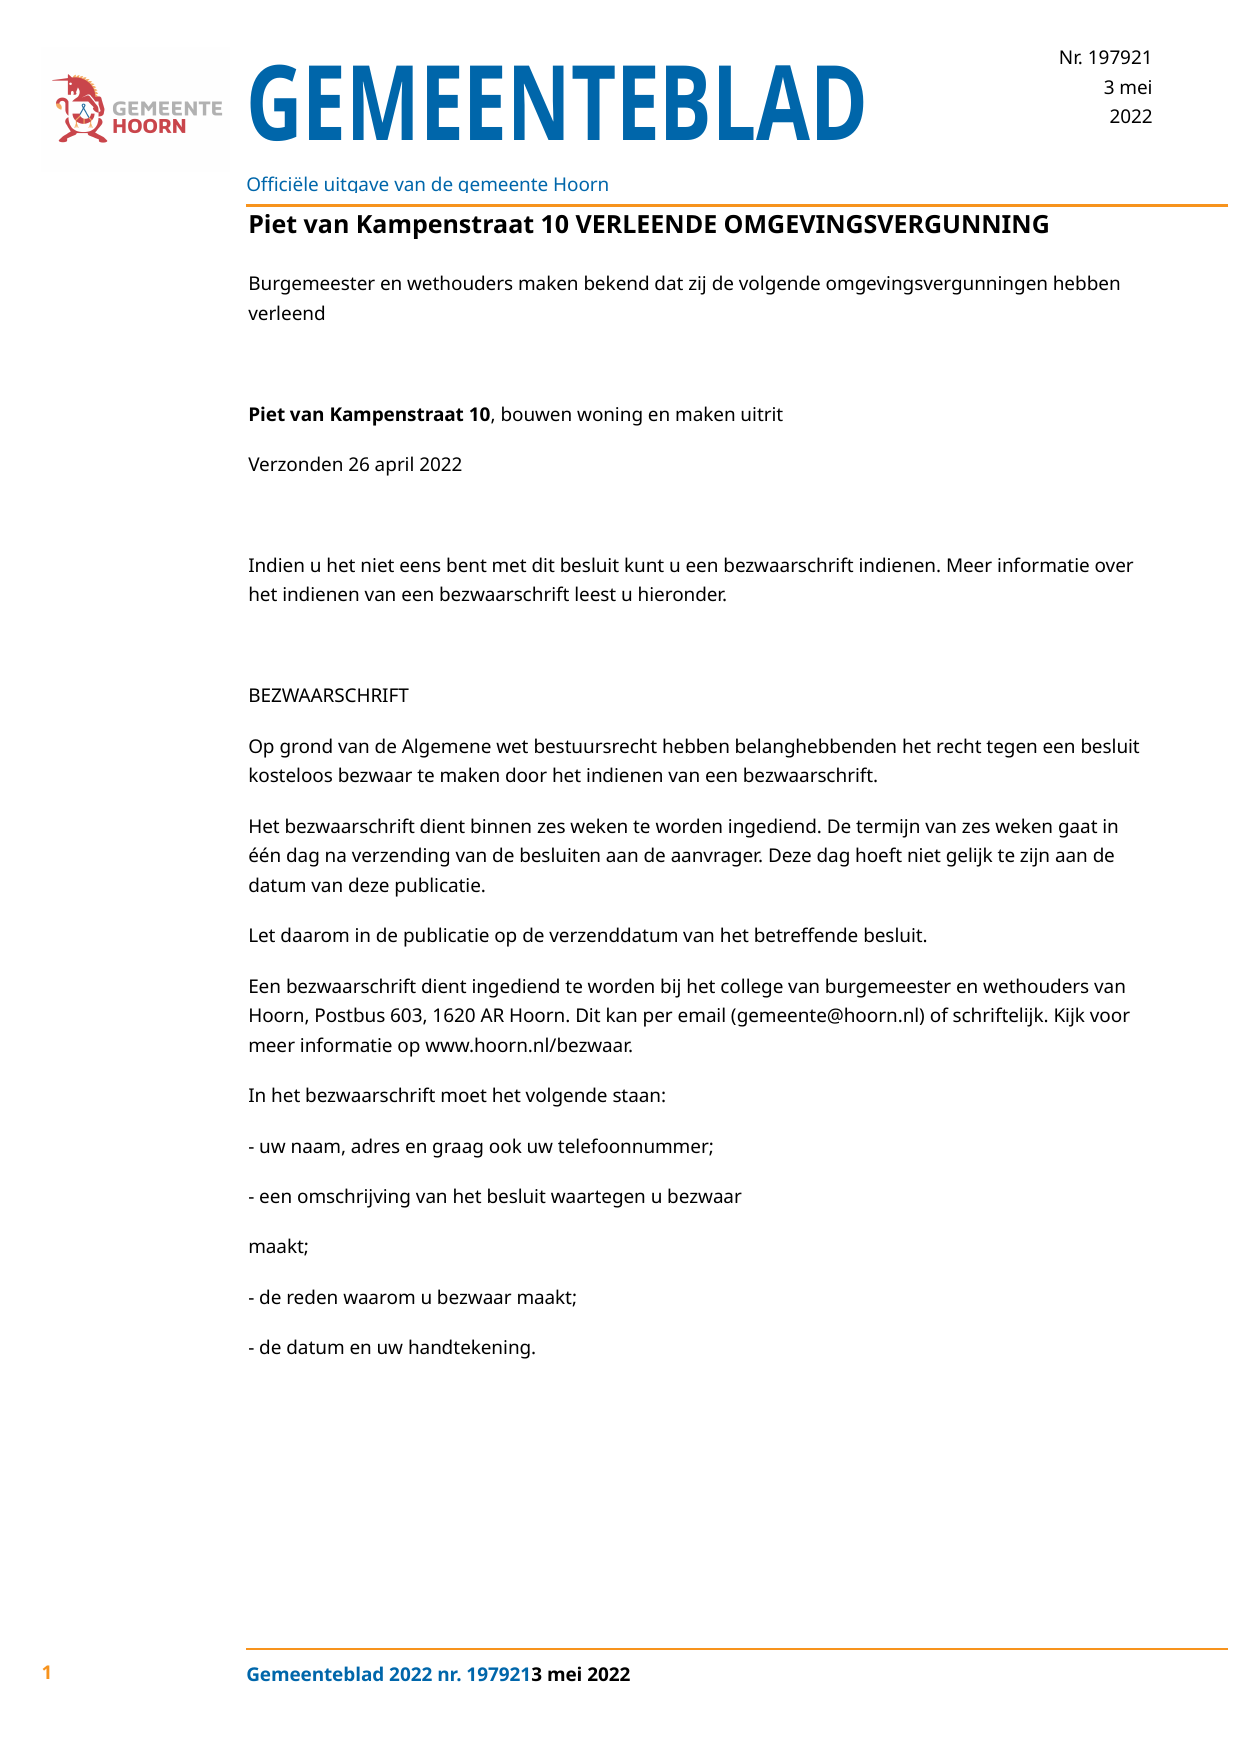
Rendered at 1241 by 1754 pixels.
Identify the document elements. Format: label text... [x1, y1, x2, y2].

picture [41, 47, 231, 172]
text - de reden waarom u bezwaar maakt; [248, 1284, 1152, 1310]
text BEZWAARSCHRIFT [248, 682, 1152, 708]
text In het bezwaarschrift moet het volgende staan: [248, 1082, 1152, 1108]
text Piet van Kampenstraat 10, bouwen woning en maken uitrit [248, 401, 1152, 426]
text - een omschrijving van het besluit waartegen u bezwaar [248, 1183, 1152, 1209]
text Verzonden 26 april 2022 [248, 451, 1152, 477]
text Op grond van de Algemene wet bestuursrecht hebben belanghebbenden het recht tegen een besluit kosteloos bezwaar te maken door het indienen van een bezwaarschrift. [248, 733, 1152, 788]
text - de datum en uw handtekening. [248, 1334, 1152, 1360]
text Burgemeester en wethouders maken bekend dat zij de volgende omgevingsvergunningen hebben verleend [248, 270, 1152, 326]
text Een bezwaarschrift dient ingediend te worden bij het college van burgemeester en wethouders van Hoorn, Postbus 603, 1620 AR Hoorn. Dit kan per email (gemeente@hoorn.nl) of schriftelijk. Kijk voor meer informatie op www.hoorn.nl/bezwaar. [248, 973, 1152, 1058]
text Piet van Kampenstraat 10 VERLEENDE OMGEVINGSVERGUNNING [248, 207, 1152, 241]
text Indien u het niet eens bent met dit besluit kunt u een bezwaarschrift indienen. Meer informatie over het indienen van een bezwaarschrift leest u hieronder. [248, 552, 1152, 607]
text Let daarom in de publicatie op de verzenddatum van het betreffende besluit. [248, 922, 1152, 948]
text - uw naam, adres en graag ook uw telefoonnummer; [248, 1133, 1152, 1158]
text maakt; [248, 1234, 1152, 1259]
text Het bezwaarschrift dient binnen zes weken te worden ingediend. De termijn van zes weken gaat in één dag na verzending van de besluiten aan de aanvrager. Deze dag hoeft niet gelijk te zijn aan de datum van deze publicatie. [248, 813, 1152, 898]
